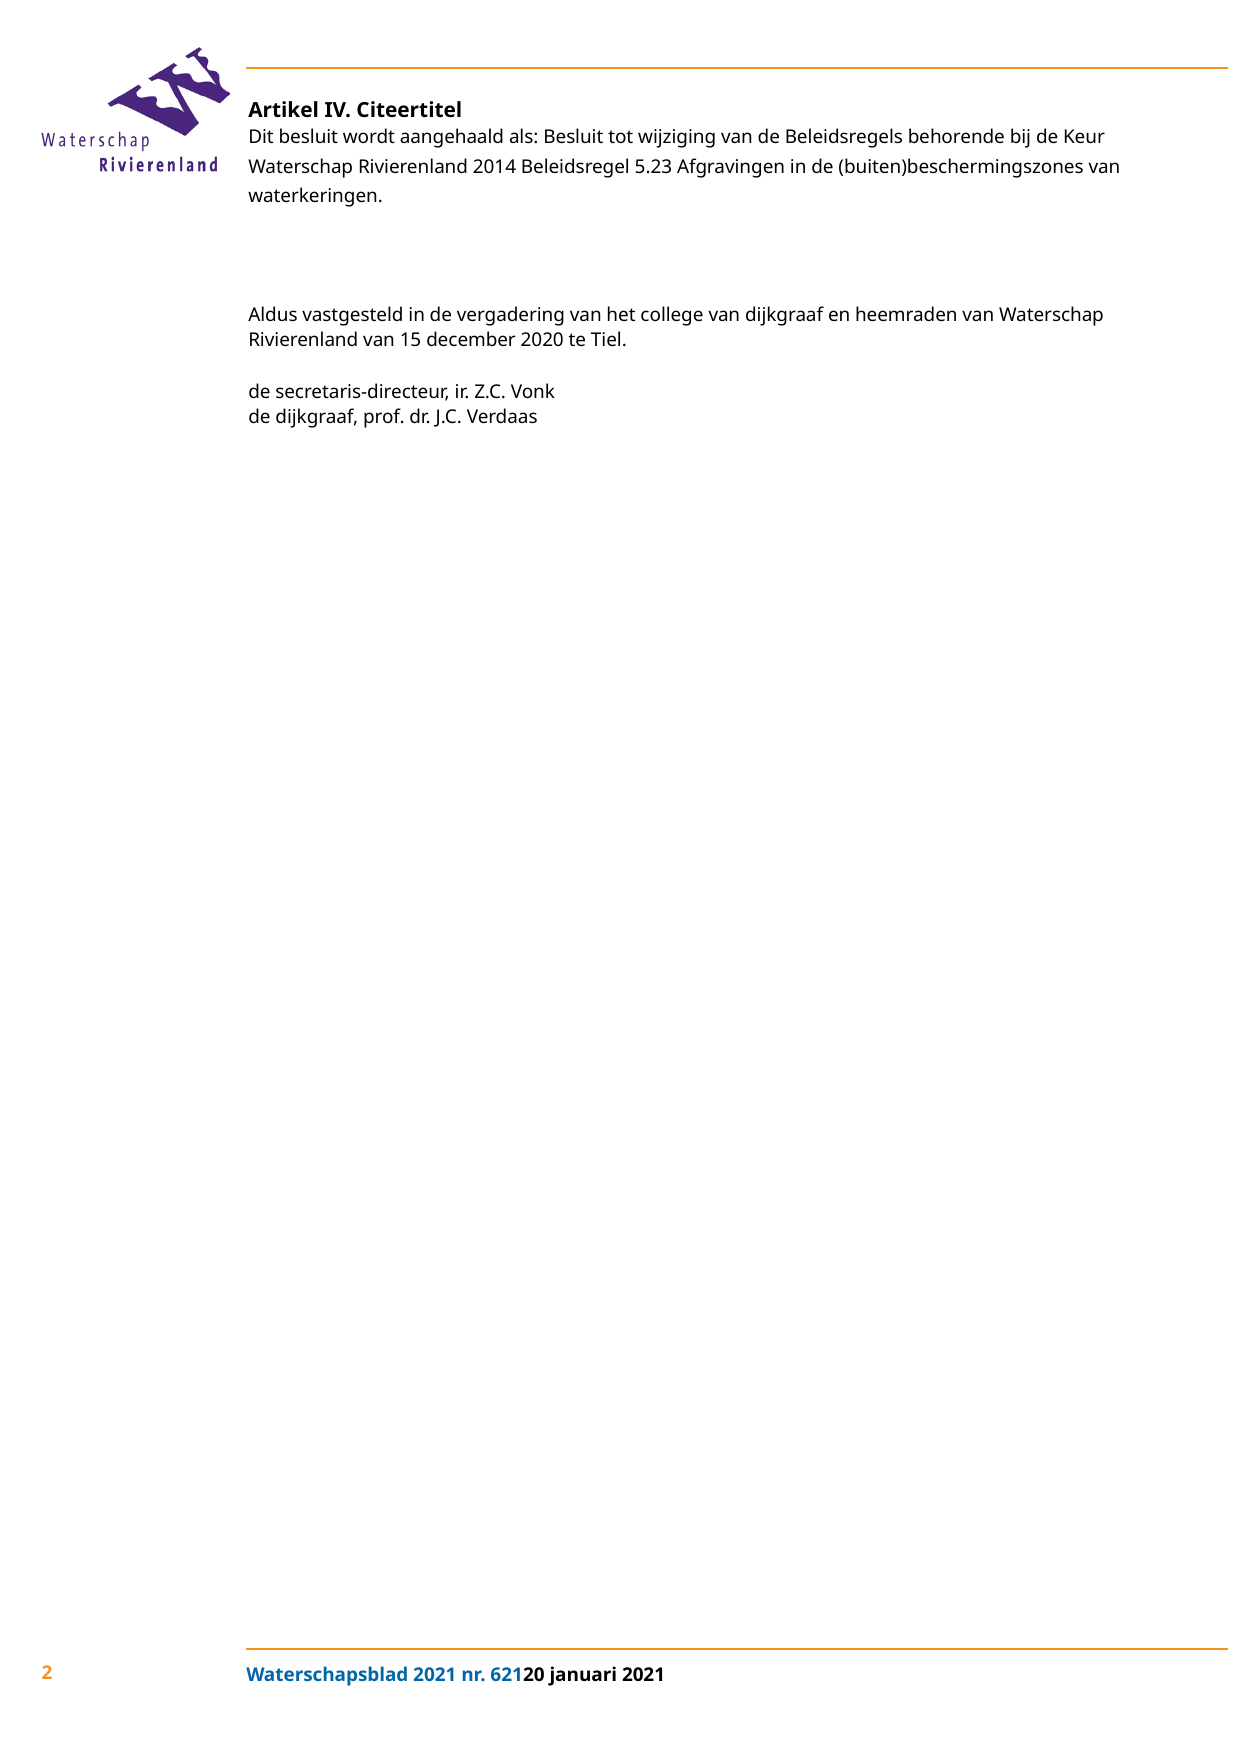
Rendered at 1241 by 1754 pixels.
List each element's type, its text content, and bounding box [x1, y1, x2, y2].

picture [41, 47, 231, 172]
text de secretaris-directeur, ir. Z.C. Vonk [248, 378, 1152, 404]
text Artikel IV. Citeertitel [248, 95, 1152, 123]
text Aldus vastgesteld in de vergadering van het college van dijkgraaf en heemraden van Waterschap Rivierenland van 15 december 2020 te Tiel. [248, 301, 1152, 352]
text Dit besluit wordt aangehaald als: Besluit tot wijziging van de Beleidsregels behorende bij de Keur Waterschap Rivierenland 2014 Beleidsregel 5.23 Afgravingen in de (buiten)beschermingszones van waterkeringen. [248, 123, 1152, 208]
text de dijkgraaf, prof. dr. J.C. Verdaas [248, 404, 1152, 429]
